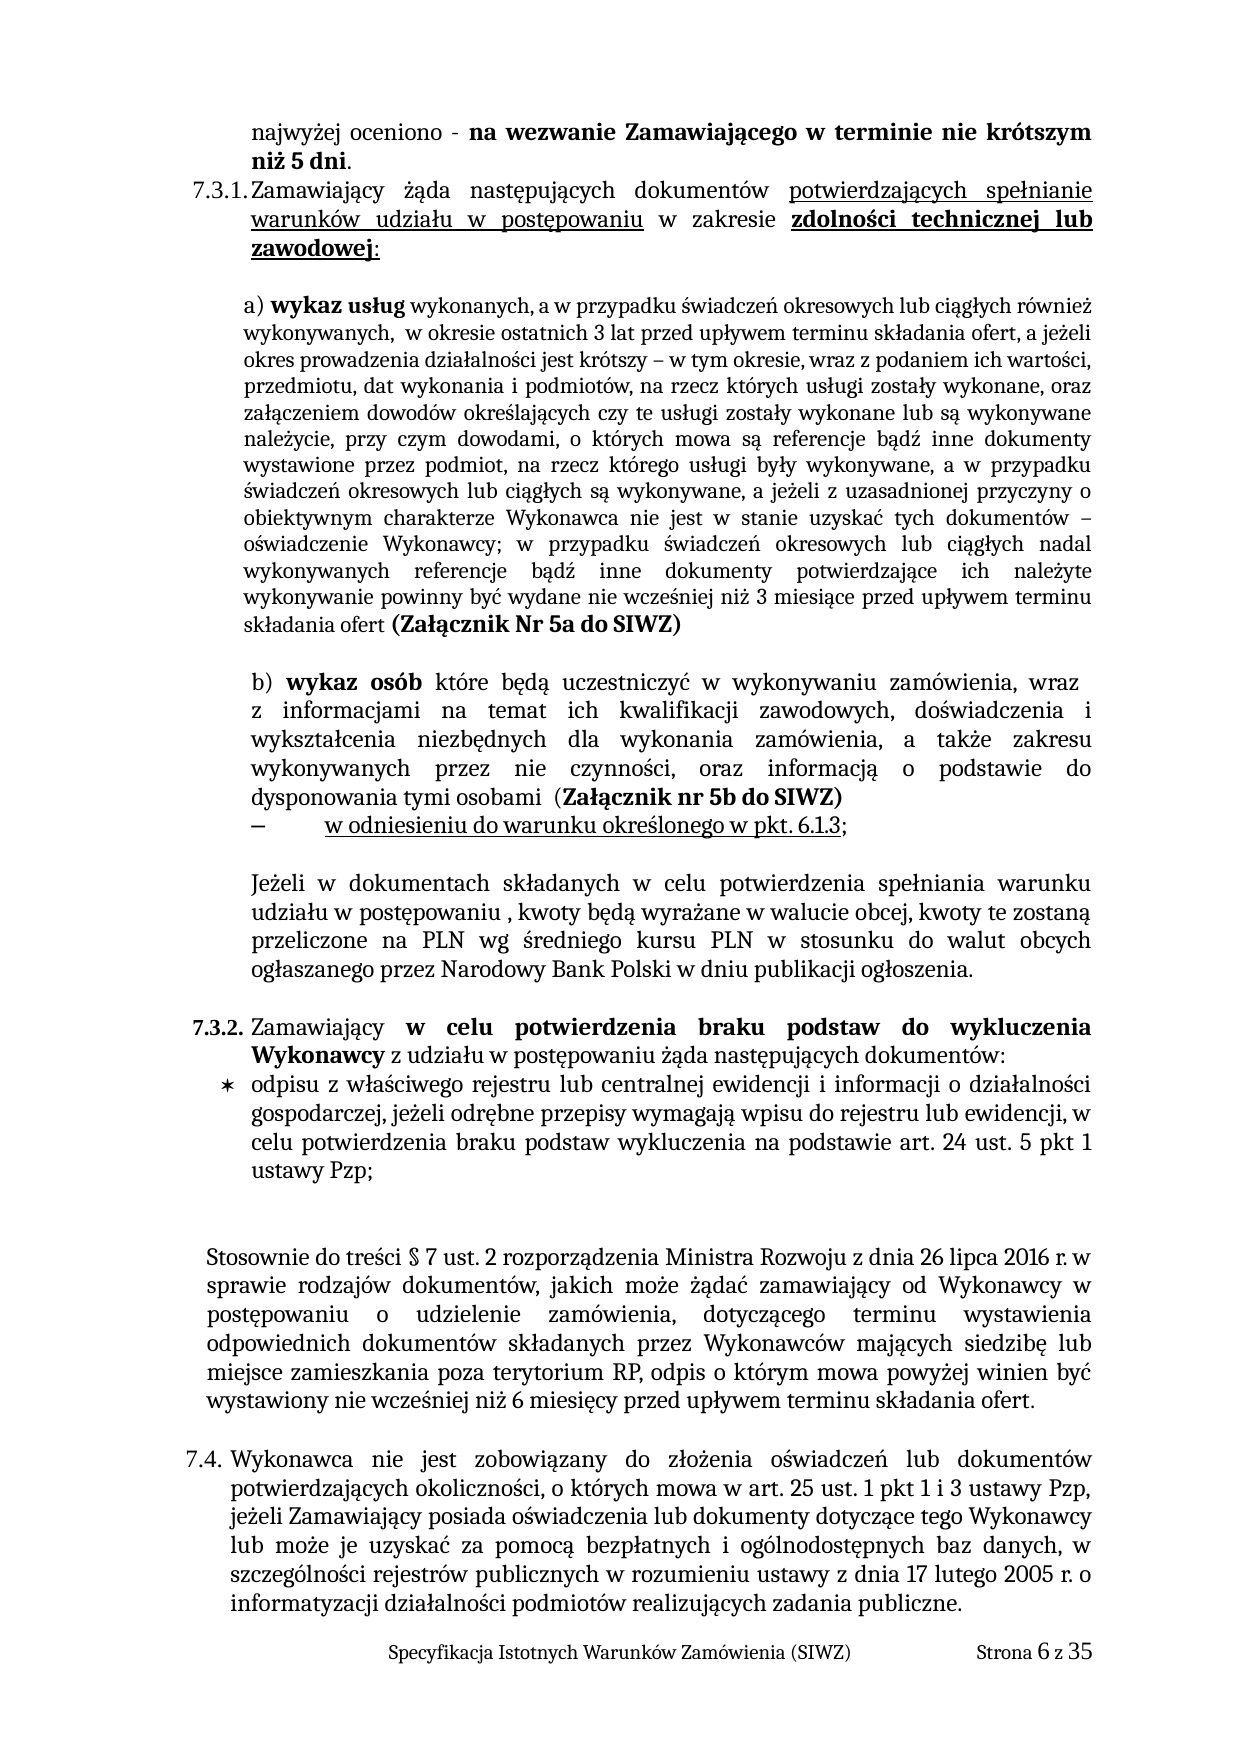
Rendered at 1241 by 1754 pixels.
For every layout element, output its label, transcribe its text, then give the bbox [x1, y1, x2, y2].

text Jeżeli w dokumentach składanych w celu potwierdzenia spełniania warunku udziału w postępowaniu , kwoty będą wyrażane w walucie obcej, kwoty te zostaną przeliczone na PLN wg średniego kursu PLN w stosunku do walut obcych ogłaszanego przez Narodowy Bank Polski w dniu publikacji ogłoszenia. [251, 869, 1093, 984]
list w odniesieniu do warunku określonego w pkt. 6.1.3; [251, 811, 1093, 840]
text a) wykaz usług wykonanych, a w przypadku świadczeń okresowych lub ciągłych również wykonywanych, w okresie ostatnich 3 lat przed upływem terminu składania ofert, a jeżeli okres prowadzenia działalności jest krótszy – w tym okresie, wraz z podaniem ich wartości, przedmiotu, dat wykonania i podmiotów, na rzecz których usługi zostały wykonane, oraz załączeniem dowodów określających czy te usługi zostały wykonane lub są wykonywane należycie, przy czym dowodami, o których mowa są referencje bądź inne dokumenty wystawione przez podmiot, na rzecz którego usługi były wykonywane, a w przypadku świadczeń okresowych lub ciągłych są wykonywane, a jeżeli z uzasadnionej przyczyny o obiektywnym charakterze Wykonawca nie jest w stanie uzyskać tych dokumentów – oświadczenie Wykonawcy; w przypadku świadczeń okresowych lub ciągłych nadal wykonywanych referencje bądź inne dokumenty potwierdzające ich należyte wykonywanie powinny być wydane nie wcześniej niż 3 miesiące przed upływem terminu składania ofert (Załącznik Nr 5a do SIWZ) [244, 291, 1093, 639]
list Wykonawca nie jest zobowiązany do złożenia oświadczeń lub dokumentów potwierdzających okoliczności, o których mowa w art. 25 ust. 1 pkt 1 i 3 ustawy Pzp, jeżeli Zamawiający posiada oświadczenia lub dokumenty dotyczące tego Wykonawcy lub może je uzyskać za pomocą bezpłatnych i ogólnodostępnych baz danych, w szczególności rejestrów publicznych w rozumieniu ustawy z dnia 17 lutego 2005 r. o informatyzacji działalności podmiotów realizujących zadania publiczne. [185, 1444, 1093, 1617]
list odpisu z właściwego rejestru lub centralnej ewidencji i informacji o działalności gospodarczej, jeżeli odrębne przepisy wymagają wpisu do rejestru lub ewidencji, w celu potwierdzenia braku podstaw wykluczenia na podstawie art. 24 ust. 5 pkt 1 ustawy Pzp; [221, 1070, 1093, 1185]
list Zamawiający żąda następujących dokumentów potwierdzających spełnianie warunków udziału w postępowaniu w zakresie zdolności technicznej lub zawodowej: [192, 176, 1093, 263]
list najwyżej oceniono - na wezwanie Zamawiającego w terminie nie krótszym niż 5 dni. [192, 118, 1093, 176]
text b) wykaz osób które będą uczestniczyć w wykonywaniu zamówienia, wraz z informacjami na temat ich kwalifikacji zawodowych, doświadczenia i wykształcenia niezbędnych dla wykonania zamówienia, a także zakresu wykonywanych przez nie czynności, oraz informacją o podstawie do dysponowania tymi osobami (Załącznik nr 5b do SIWZ) [251, 668, 1093, 811]
list Zamawiający w celu potwierdzenia braku podstaw do wykluczenia Wykonawcy z udziału w postępowaniu żąda następujących dokumentów: [192, 1013, 1093, 1070]
text Stosownie do treści § 7 ust. 2 rozporządzenia Ministra Rozwoju z dnia 26 lipca 2016 r. w sprawie rodzajów dokumentów, jakich może żądać zamawiający od Wykonawcy w postępowaniu o udzielenie zamówienia, dotyczącego terminu wystawienia odpowiednich dokumentów składanych przez Wykonawców mających siedzibę lub miejsce zamieszkania poza terytorium RP, odpis o którym mowa powyżej winien być wystawiony nie wcześniej niż 6 miesięcy przed upływem terminu składania ofert. [207, 1243, 1093, 1415]
